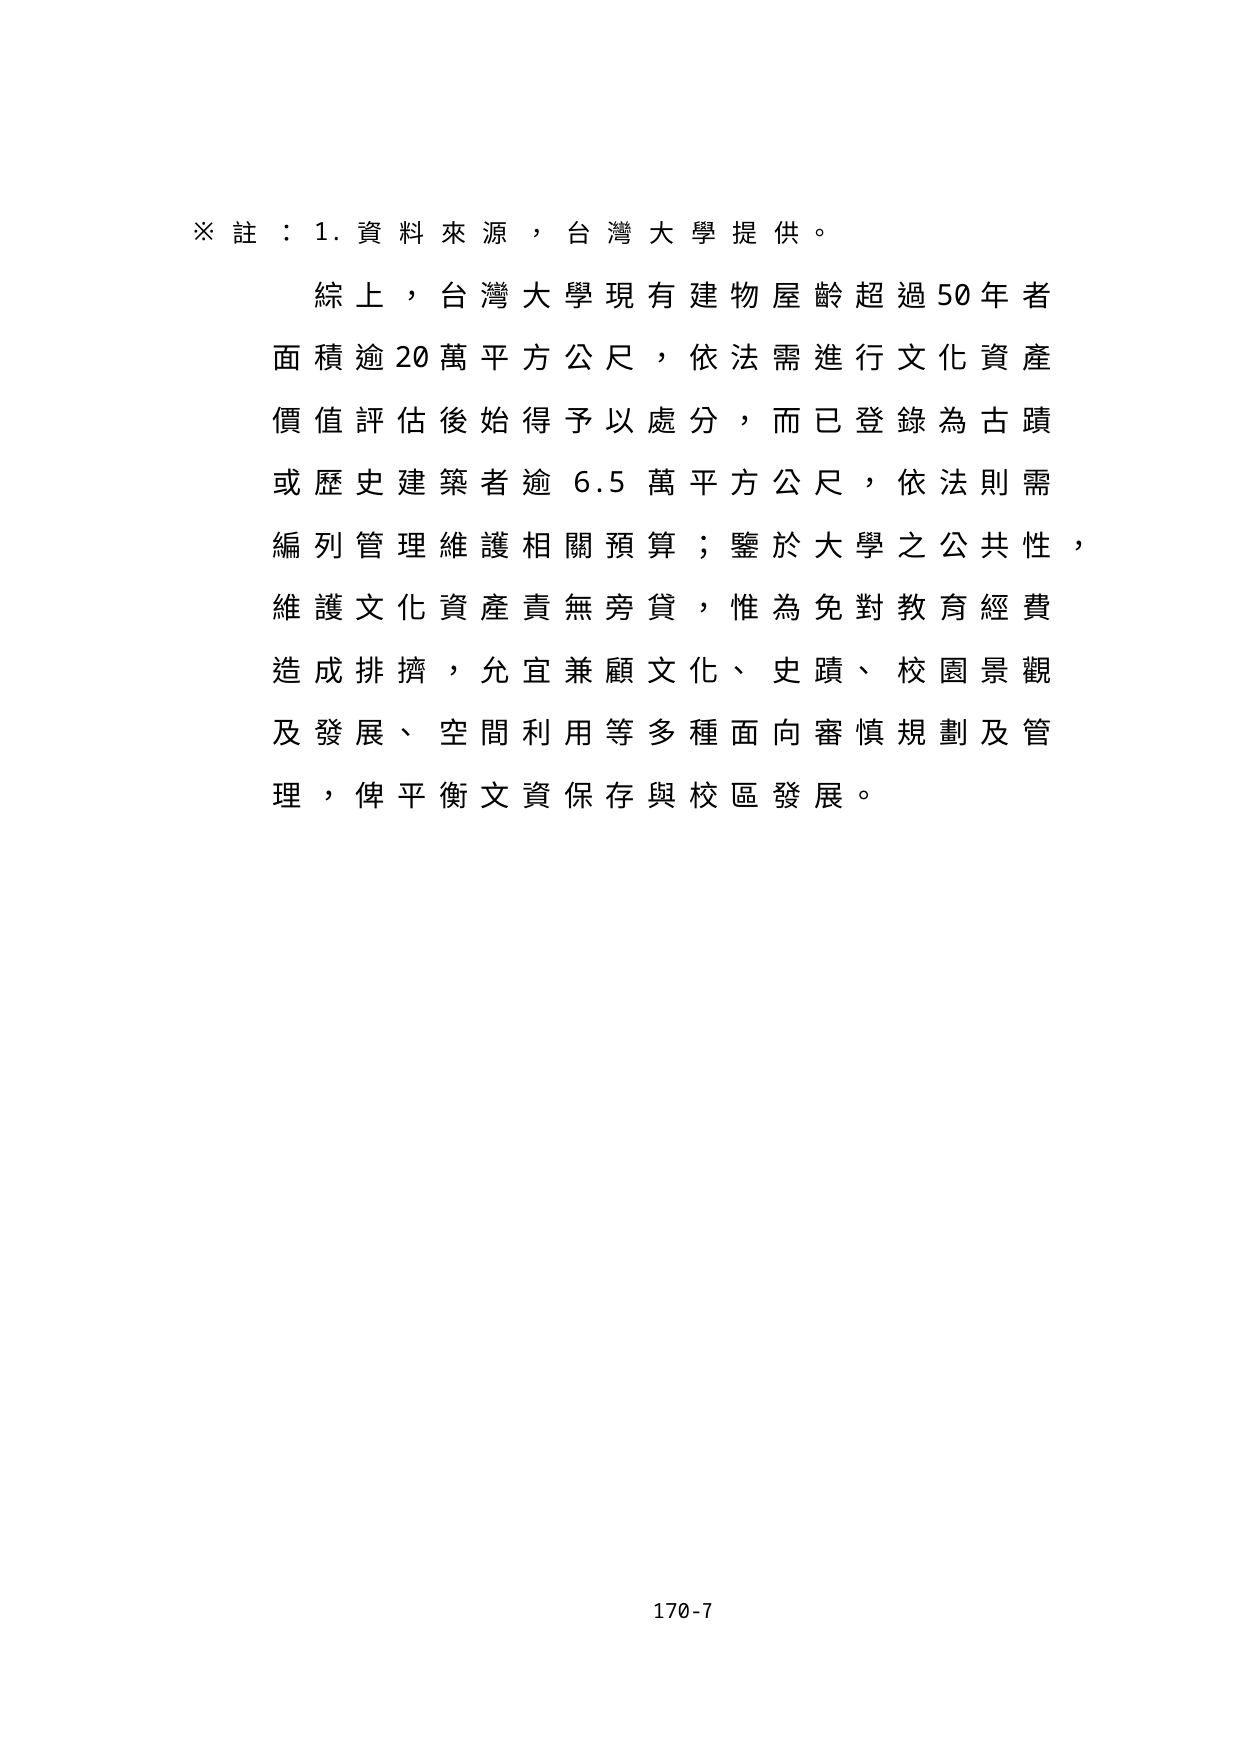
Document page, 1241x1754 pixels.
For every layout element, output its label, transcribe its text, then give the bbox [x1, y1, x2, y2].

text ※註：1.資料來源，台灣大學提供。 [183, 189, 1058, 252]
text 綜上，台灣大學現有建物屋齡超過50年者面積逾20萬平方公尺，依法需進行文化資產價值評估後始得予以處分，而已登錄為古蹟或歷史建築者逾6.5萬平方公尺，依法則需編列管理維護相關預算；鑒於大學之公共性，維護文化資產責無旁貸，惟為免對教育經費造成排擠，允宜兼顧文化、史蹟、校園景觀及發展、空間利用等多種面向審慎規劃及管理，俾平衡文資保存與校區發展。 [242, 252, 1058, 814]
